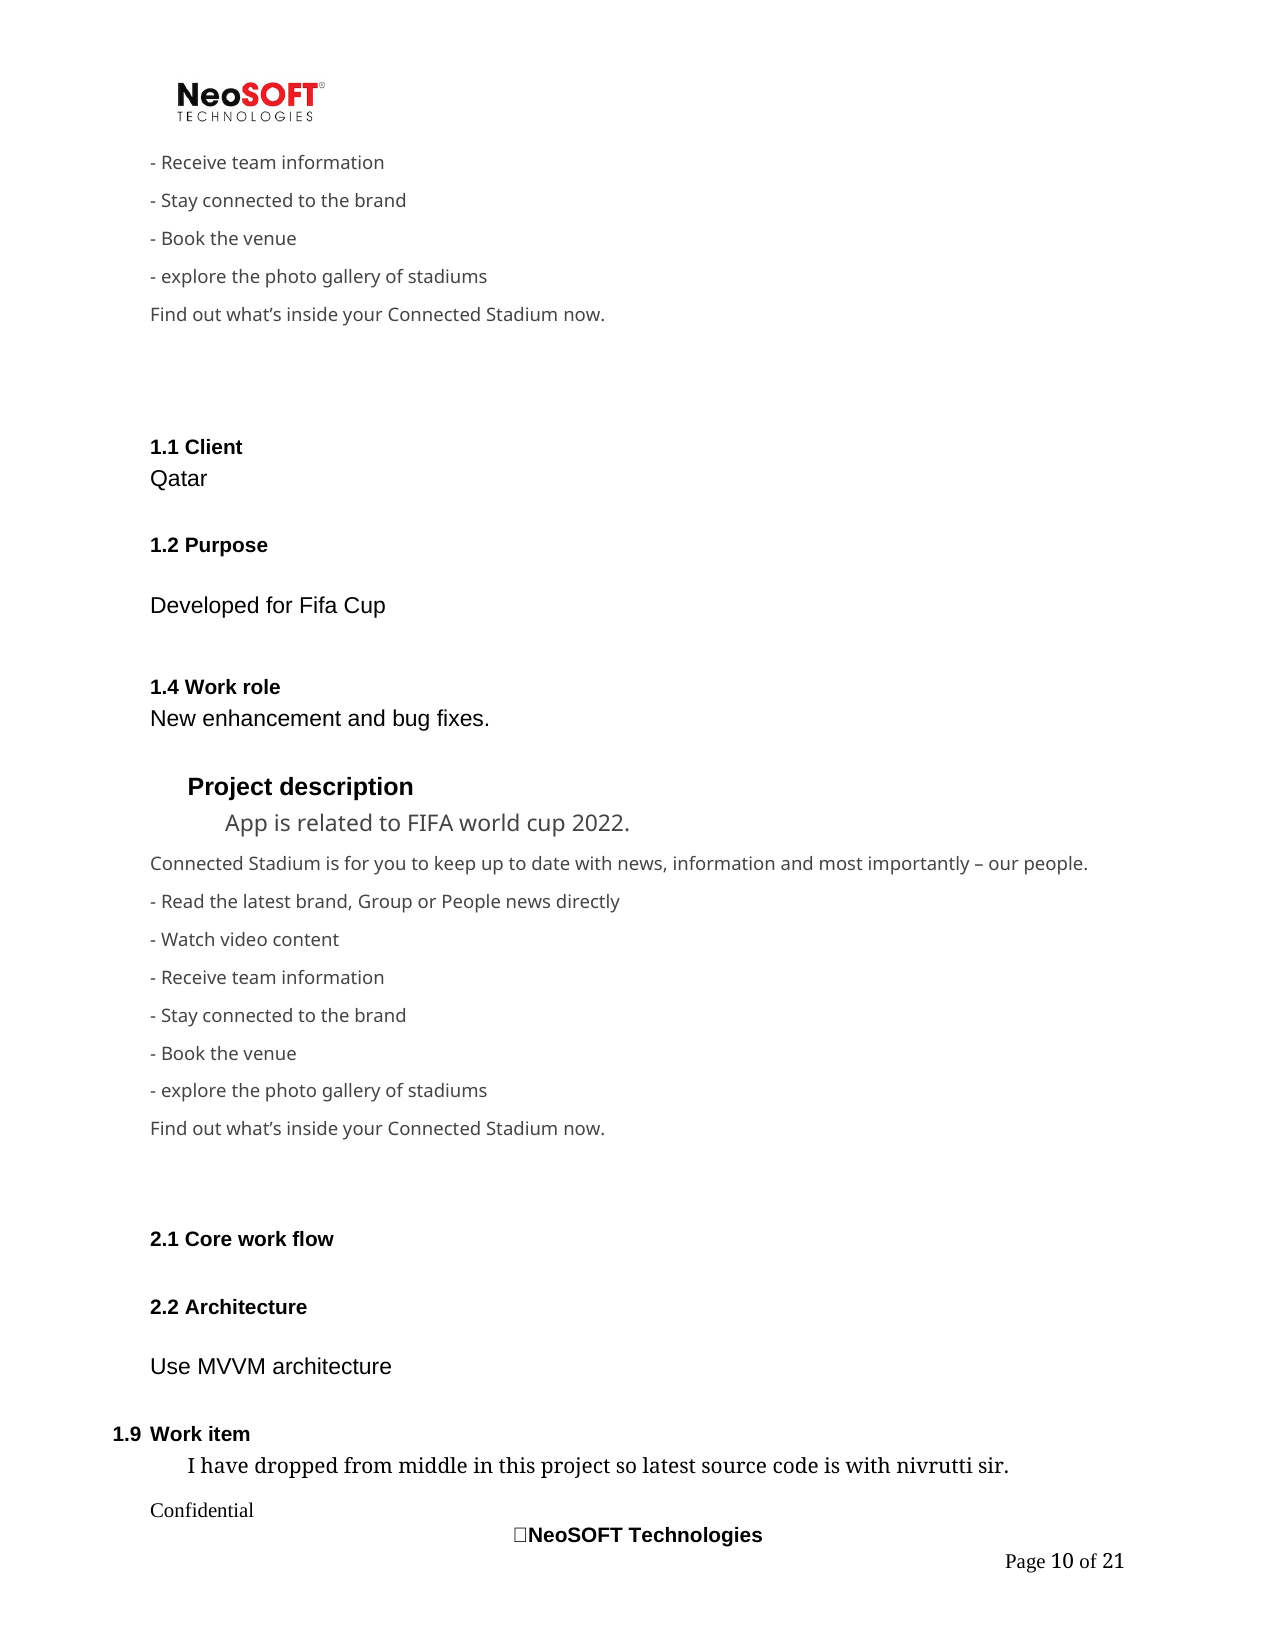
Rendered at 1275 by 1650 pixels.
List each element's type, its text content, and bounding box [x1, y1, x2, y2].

subtitle 2.1 Core work flow [150, 1226, 1125, 1251]
title Qatar [150, 465, 1125, 491]
title New enhancement and bug fixes. [150, 705, 1125, 731]
subtitle 1.4 Work role [150, 674, 1125, 699]
text - explore the photo gallery of stadiums [150, 1078, 1125, 1103]
text Connected Stadium is for you to keep up to date with news, information and most importantly – our people. [150, 851, 1125, 876]
text Find out what’s inside your Connected Stadium now. [150, 1116, 1125, 1141]
text I have dropped from middle in this project so latest source code is with nivrutti sir. [187, 1452, 1125, 1480]
text - Stay connected to the brand [150, 188, 1125, 213]
subtitle 1.2 Purpose [150, 532, 1125, 557]
text - Receive team information [150, 150, 1125, 175]
text - Book the venue [150, 1040, 1125, 1065]
text - explore the photo gallery of stadiums [150, 263, 1125, 289]
subtitle Project description [187, 772, 1125, 801]
picture [171, 75, 331, 128]
text - Read the latest brand, Group or People news directly [150, 889, 1125, 914]
title Developed for Fifa Cup [150, 592, 1125, 618]
text - Receive team information [150, 964, 1125, 990]
text Find out what’s inside your Connected Stadium now. [150, 301, 1125, 327]
subtitle 2.2 Architecture [150, 1293, 1125, 1318]
subtitle Work item [112, 1420, 1125, 1445]
text - Book the venue [150, 226, 1125, 251]
subtitle 1.1 Client [150, 433, 1125, 458]
text App is related to FIFA world cup 2022. [225, 807, 1125, 838]
text - Watch video content [150, 927, 1125, 952]
text - Stay connected to the brand [150, 1002, 1125, 1028]
title Use MVVM architecture [150, 1353, 1125, 1379]
